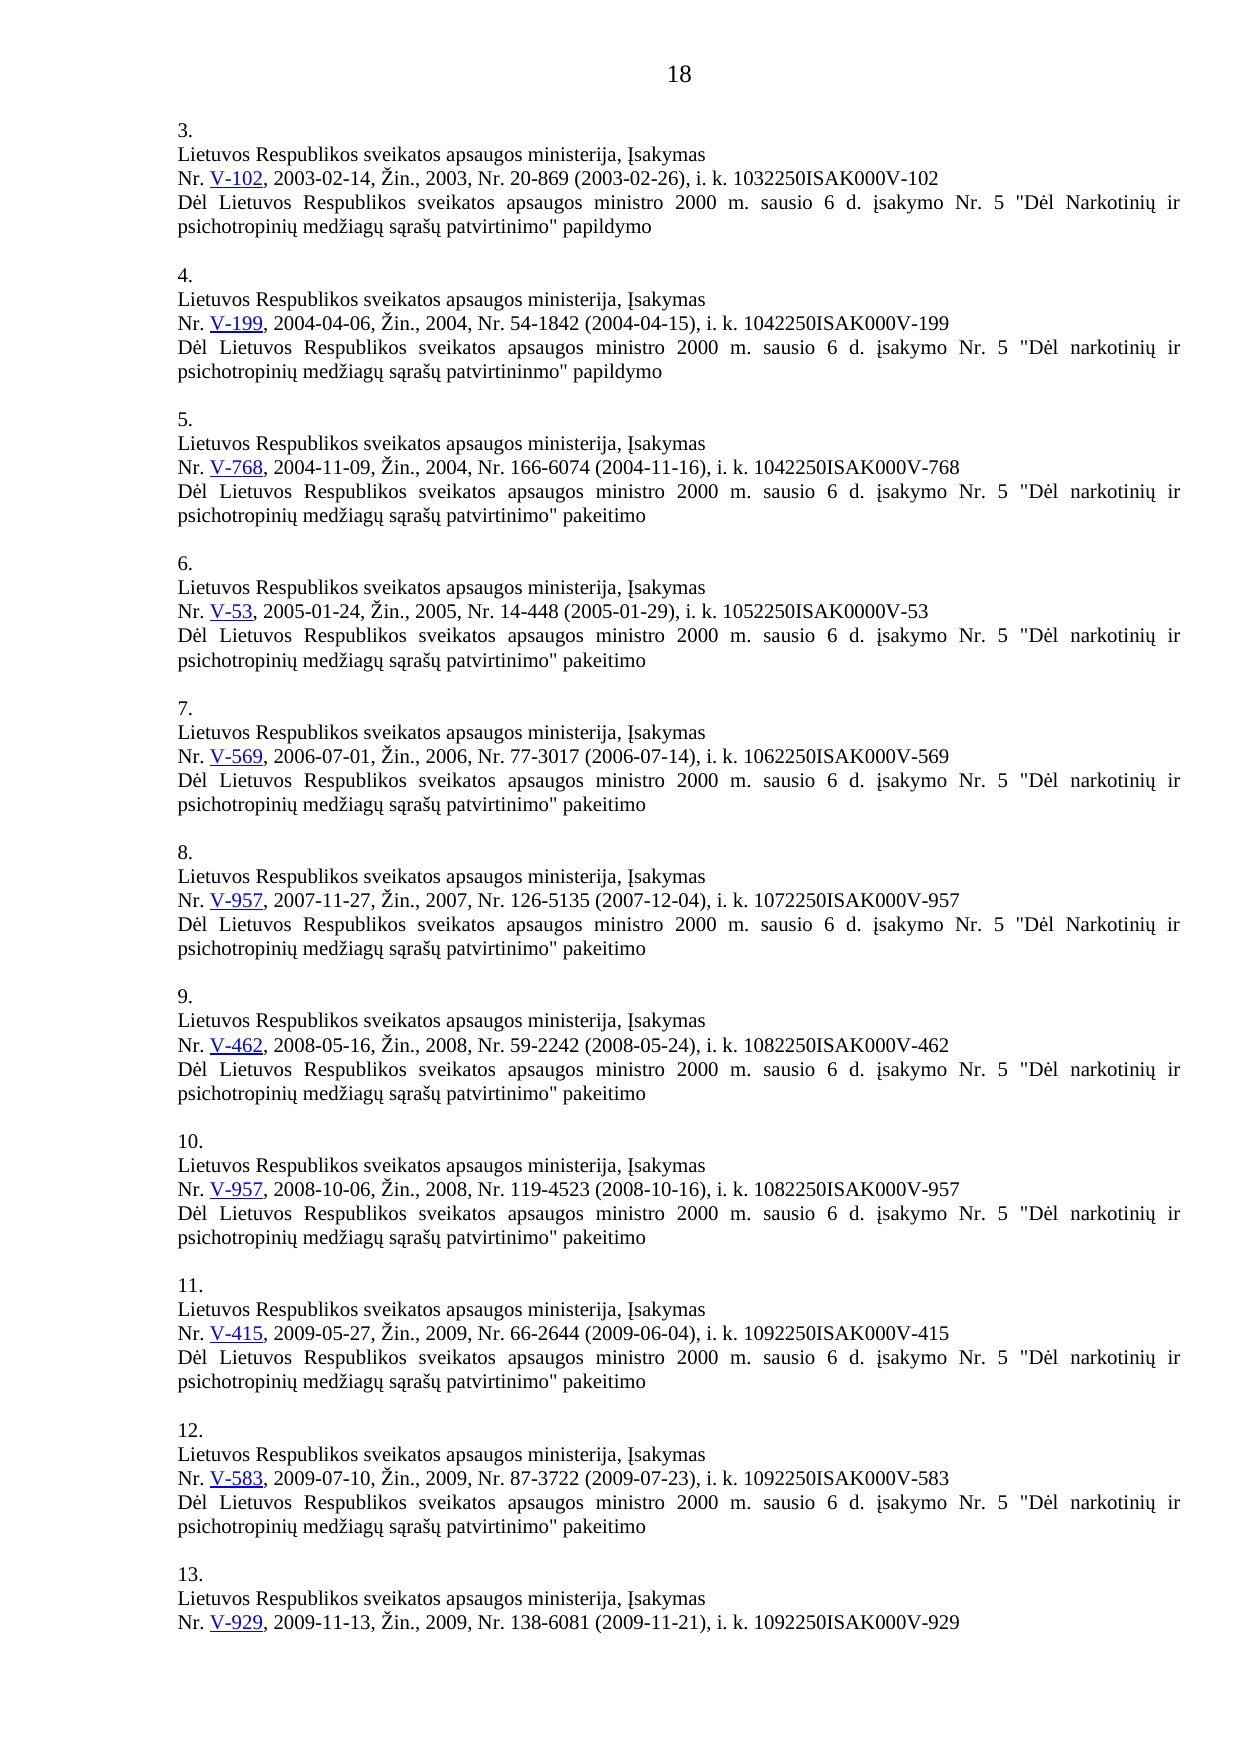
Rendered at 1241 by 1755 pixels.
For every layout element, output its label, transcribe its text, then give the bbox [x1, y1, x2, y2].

text Lietuvos Respublikos sveikatos apsaugos ministerija, Įsakymas [177, 864, 1181, 888]
text Nr. V-957, 2007-11-27, Žin., 2007, Nr. 126-5135 (2007-12-04), i. k. 1072250ISAK000V-957 [177, 888, 1181, 912]
text Dėl Lietuvos Respublikos sveikatos apsaugos ministro 2000 m. sausio 6 d. įsakymo Nr. 5 "Dėl narkotinių ir psichotropinių medžiagų sąrašų patvirtinimo" pakeitimo [177, 1345, 1181, 1393]
text 10. [177, 1129, 1181, 1153]
text Dėl Lietuvos Respublikos sveikatos apsaugos ministro 2000 m. sausio 6 d. įsakymo Nr. 5 "Dėl narkotinių ir psichotropinių medžiagų sąrašų patvirtinimo" pakeitimo [177, 1490, 1181, 1538]
text 4. [177, 262, 1181, 287]
text Nr. V-53, 2005-01-24, Žin., 2005, Nr. 14-448 (2005-01-29), i. k. 1052250ISAK0000V-53 [177, 599, 1181, 623]
text Dėl Lietuvos Respublikos sveikatos apsaugos ministro 2000 m. sausio 6 d. įsakymo Nr. 5 "Dėl narkotinių ir psichotropinių medžiagų sąrašų patvirtinimo" pakeitimo [177, 768, 1181, 816]
text Lietuvos Respublikos sveikatos apsaugos ministerija, Įsakymas [177, 287, 1181, 311]
text 13. [177, 1562, 1181, 1586]
text Lietuvos Respublikos sveikatos apsaugos ministerija, Įsakymas [177, 1153, 1181, 1177]
text Nr. V-415, 2009-05-27, Žin., 2009, Nr. 66-2644 (2009-06-04), i. k. 1092250ISAK000V-415 [177, 1321, 1181, 1345]
text Lietuvos Respublikos sveikatos apsaugos ministerija, Įsakymas [177, 575, 1181, 599]
text Dėl Lietuvos Respublikos sveikatos apsaugos ministro 2000 m. sausio 6 d. įsakymo Nr. 5 "Dėl narkotinių ir psichotropinių medžiagų sąrašų patvirtinimo" pakeitimo [177, 623, 1181, 672]
text 11. [177, 1273, 1181, 1297]
text Dėl Lietuvos Respublikos sveikatos apsaugos ministro 2000 m. sausio 6 d. įsakymo Nr. 5 "Dėl narkotinių ir psichotropinių medžiagų sąrašų patvirtinimo" pakeitimo [177, 1057, 1181, 1105]
text 9. [177, 984, 1181, 1008]
text 8. [177, 840, 1181, 864]
text Lietuvos Respublikos sveikatos apsaugos ministerija, Įsakymas [177, 142, 1181, 166]
text Dėl Lietuvos Respublikos sveikatos apsaugos ministro 2000 m. sausio 6 d. įsakymo Nr. 5 "Dėl narkotinių ir psichotropinių medžiagų sąrašų patvirtininmo" papildymo [177, 335, 1181, 383]
text Dėl Lietuvos Respublikos sveikatos apsaugos ministro 2000 m. sausio 6 d. įsakymo Nr. 5 "Dėl narkotinių ir psichotropinių medžiagų sąrašų patvirtinimo" pakeitimo [177, 479, 1181, 527]
text Lietuvos Respublikos sveikatos apsaugos ministerija, Įsakymas [177, 431, 1181, 455]
text 7. [177, 696, 1181, 720]
text Lietuvos Respublikos sveikatos apsaugos ministerija, Įsakymas [177, 720, 1181, 744]
text Dėl Lietuvos Respublikos sveikatos apsaugos ministro 2000 m. sausio 6 d. įsakymo Nr. 5 "Dėl Narkotinių ir psichotropinių medžiagų sąrašų patvirtinimo" papildymo [177, 190, 1181, 238]
text Lietuvos Respublikos sveikatos apsaugos ministerija, Įsakymas [177, 1586, 1181, 1610]
text Lietuvos Respublikos sveikatos apsaugos ministerija, Įsakymas [177, 1008, 1181, 1032]
text Nr. V-957, 2008-10-06, Žin., 2008, Nr. 119-4523 (2008-10-16), i. k. 1082250ISAK000V-957 [177, 1177, 1181, 1201]
text Nr. V-462, 2008-05-16, Žin., 2008, Nr. 59-2242 (2008-05-24), i. k. 1082250ISAK000V-462 [177, 1032, 1181, 1057]
text 12. [177, 1417, 1181, 1442]
text Nr. V-929, 2009-11-13, Žin., 2009, Nr. 138-6081 (2009-11-21), i. k. 1092250ISAK000V-929 [177, 1610, 1181, 1634]
text Nr. V-102, 2003-02-14, Žin., 2003, Nr. 20-869 (2003-02-26), i. k. 1032250ISAK000V-102 [177, 166, 1181, 190]
text Nr. V-583, 2009-07-10, Žin., 2009, Nr. 87-3722 (2009-07-23), i. k. 1092250ISAK000V-583 [177, 1466, 1181, 1490]
text Nr. V-199, 2004-04-06, Žin., 2004, Nr. 54-1842 (2004-04-15), i. k. 1042250ISAK000V-199 [177, 311, 1181, 335]
text Dėl Lietuvos Respublikos sveikatos apsaugos ministro 2000 m. sausio 6 d. įsakymo Nr. 5 "Dėl narkotinių ir psichotropinių medžiagų sąrašų patvirtinimo" pakeitimo [177, 1201, 1181, 1249]
text 3. [177, 118, 1181, 142]
text Dėl Lietuvos Respublikos sveikatos apsaugos ministro 2000 m. sausio 6 d. įsakymo Nr. 5 "Dėl Narkotinių ir psichotropinių medžiagų sąrašų patvirtinimo" pakeitimo [177, 912, 1181, 960]
text Nr. V-768, 2004-11-09, Žin., 2004, Nr. 166-6074 (2004-11-16), i. k. 1042250ISAK000V-768 [177, 455, 1181, 479]
text Lietuvos Respublikos sveikatos apsaugos ministerija, Įsakymas [177, 1297, 1181, 1321]
text 5. [177, 407, 1181, 431]
text 6. [177, 551, 1181, 575]
text Lietuvos Respublikos sveikatos apsaugos ministerija, Įsakymas [177, 1442, 1181, 1466]
text Nr. V-569, 2006-07-01, Žin., 2006, Nr. 77-3017 (2006-07-14), i. k. 1062250ISAK000V-569 [177, 744, 1181, 768]
